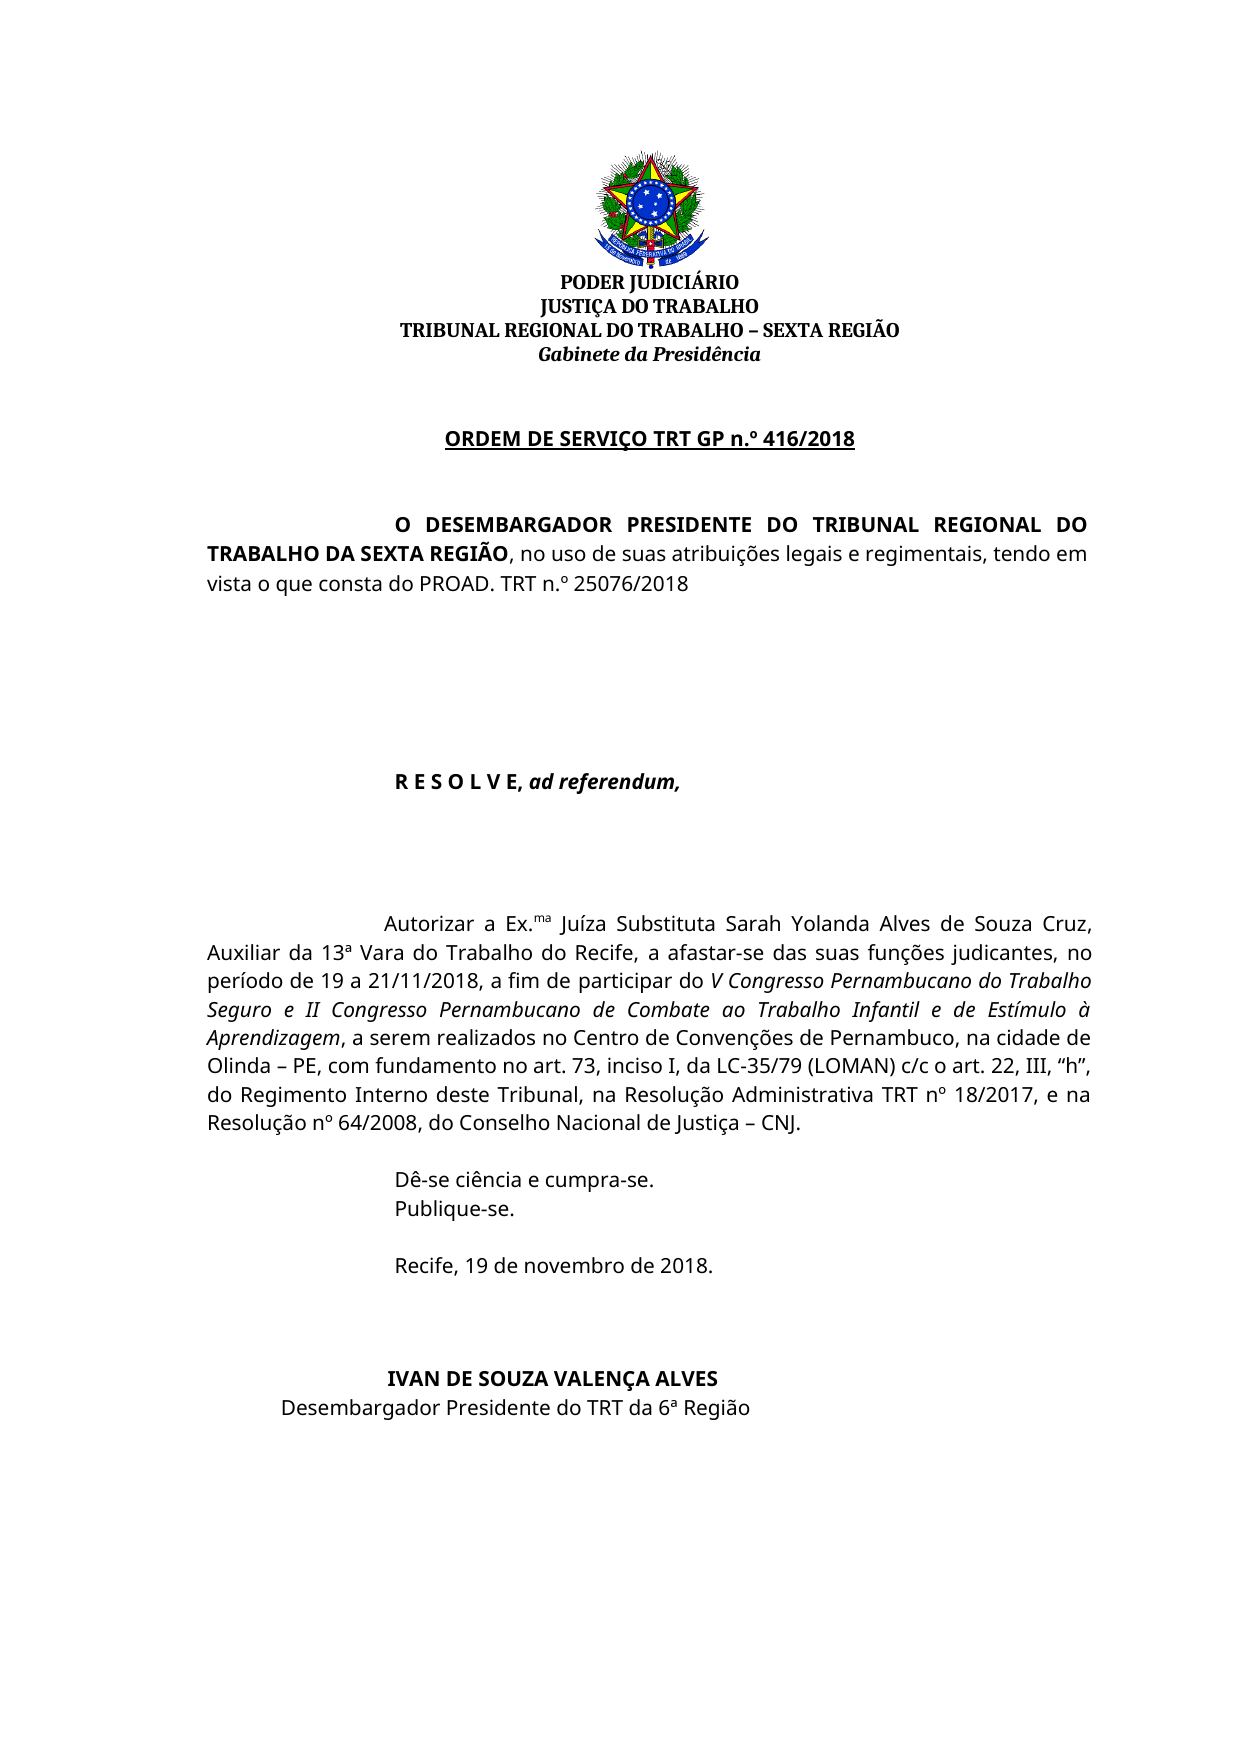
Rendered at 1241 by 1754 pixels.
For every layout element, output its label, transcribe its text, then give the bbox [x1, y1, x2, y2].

text Publique-se. [207, 1194, 1092, 1222]
text JUSTIÇA DO TRABALHO [207, 295, 1092, 319]
text TRIBUNAL REGIONAL DO TRABALHO – SEXTA REGIÃO [207, 319, 1092, 343]
text ORDEM DE SERVIÇO TRT GP n.º 416/2018 [207, 424, 1092, 452]
picture [588, 147, 712, 271]
text Desembargador Presidente do TRT da 6ª Região [151, 1393, 1088, 1421]
text IVAN DE SOUZA VALENÇA ALVES [207, 1364, 1002, 1393]
text Dê-se ciência e cumpra-se. [207, 1165, 1092, 1194]
text PODER JUDICIÁRIO [207, 271, 1092, 295]
text Gabinete da Presidência [207, 343, 1092, 367]
text R E S O L V E, ad referendum, [207, 767, 1092, 796]
text Recife, 19 de novembro de 2018. [207, 1251, 1092, 1279]
text Autorizar a Ex.ma Juíza Substituta Sarah Yolanda Alves de Souza Cruz, Auxiliar da 13ª Vara do Trabalho do Recife, a afastar-se das suas funções judicantes, no período de 19 a 21/11/2018, a fim de participar do V Congresso Pernambucano do Trabalho Seguro e II Congresso Pernambucano de Combate ao Trabalho Infantil e de Estímulo à Aprendizagem, a serem realizados no Centro de Convenções de Pernambuco, na cidade de Olinda – PE, com fundamento no art. 73, inciso I, da LC-35/79 (LOMAN) c/c o art. 22, III, “h”, do Regimento Interno deste Tribunal, na Resolução Administrativa TRT nº 18/2017, e na Resolução nº 64/2008, do Conselho Nacional de Justiça – CNJ. [207, 909, 1092, 1137]
text O DESEMBARGADOR PRESIDENTE DO TRIBUNAL REGIONAL DO TRABALHO DA SEXTA REGIÃO, no uso de suas atribuições legais e regimentais, tendo em vista o que consta do PROAD. TRT n.º 25076/2018 [207, 509, 1088, 597]
